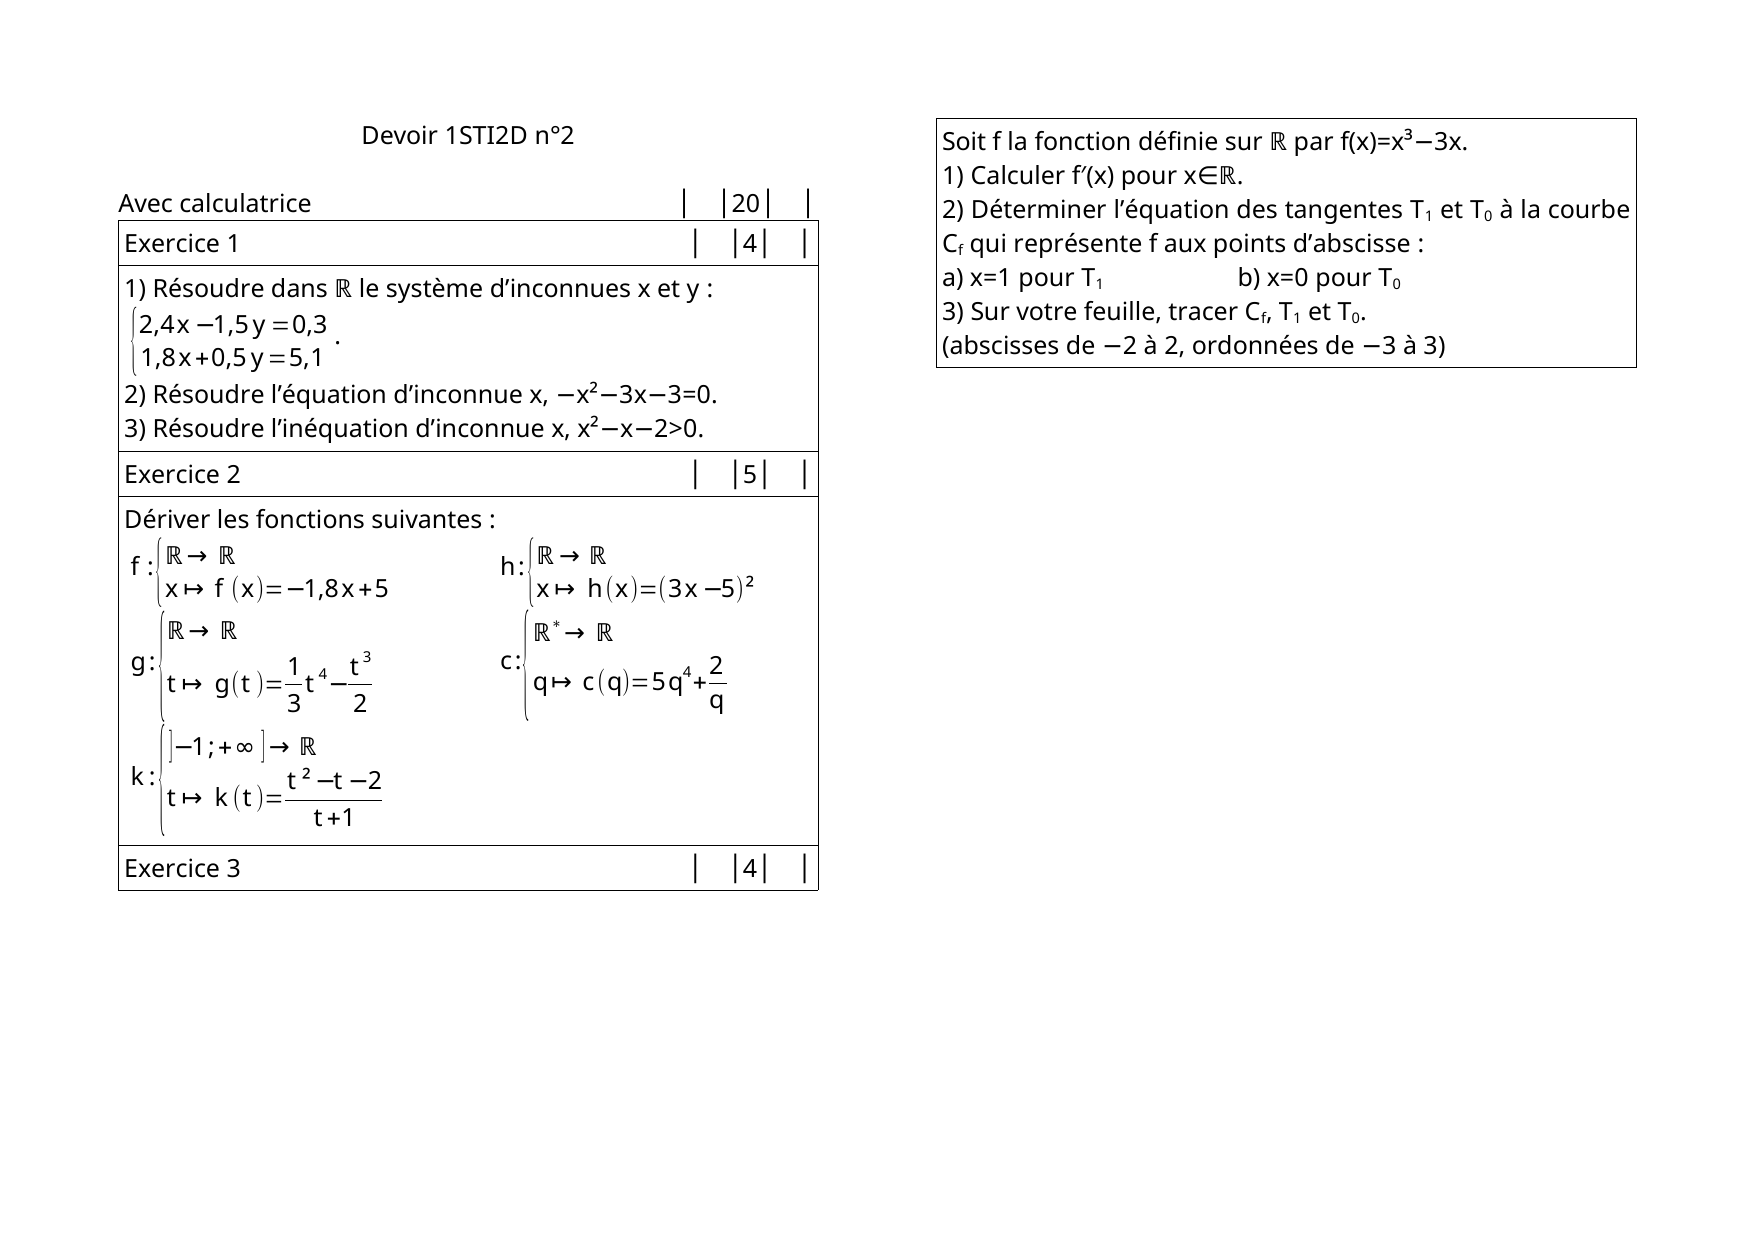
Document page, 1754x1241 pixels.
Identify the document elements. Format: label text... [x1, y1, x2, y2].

table_cell Exercice 3 │ │4│ │ [119, 846, 818, 890]
table_header Exercice 1 │ │4│ │ [119, 221, 818, 265]
table_cell 1) Résoudre dans ℝ le système d’inconnues x et y : . 2) Résoudre l’équation d’inconnue x, −x²−3x−3=0. 3) Résoudre l’inéquation d’inconnue x, x²−x−2>0. [119, 266, 818, 451]
table_cell Dériver les fonctions suivantes : [119, 497, 818, 845]
table_cell Exercice 2 │ │5│ │ [119, 452, 818, 496]
subtitle Devoir 1STI2D n°2 [118, 118, 818, 152]
table_cell Soit f la fonction définie sur ℝ par f(x)=x³−3x. 1) Calculer f′(x) pour x∈ℝ. 2) Déterminer l’équation des tangentes T1 et T0 à la courbe Cf qui représente f aux points d’abscisse : a) x=1 pour T1 b) x=0 pour T0 3) Sur votre feuille, tracer Cf, T1 et T0. (abscisses de −2 à 2, ordonnées de −3 à 3) [937, 119, 1636, 367]
text Avec calculatrice │ │20│ │ [118, 186, 818, 220]
